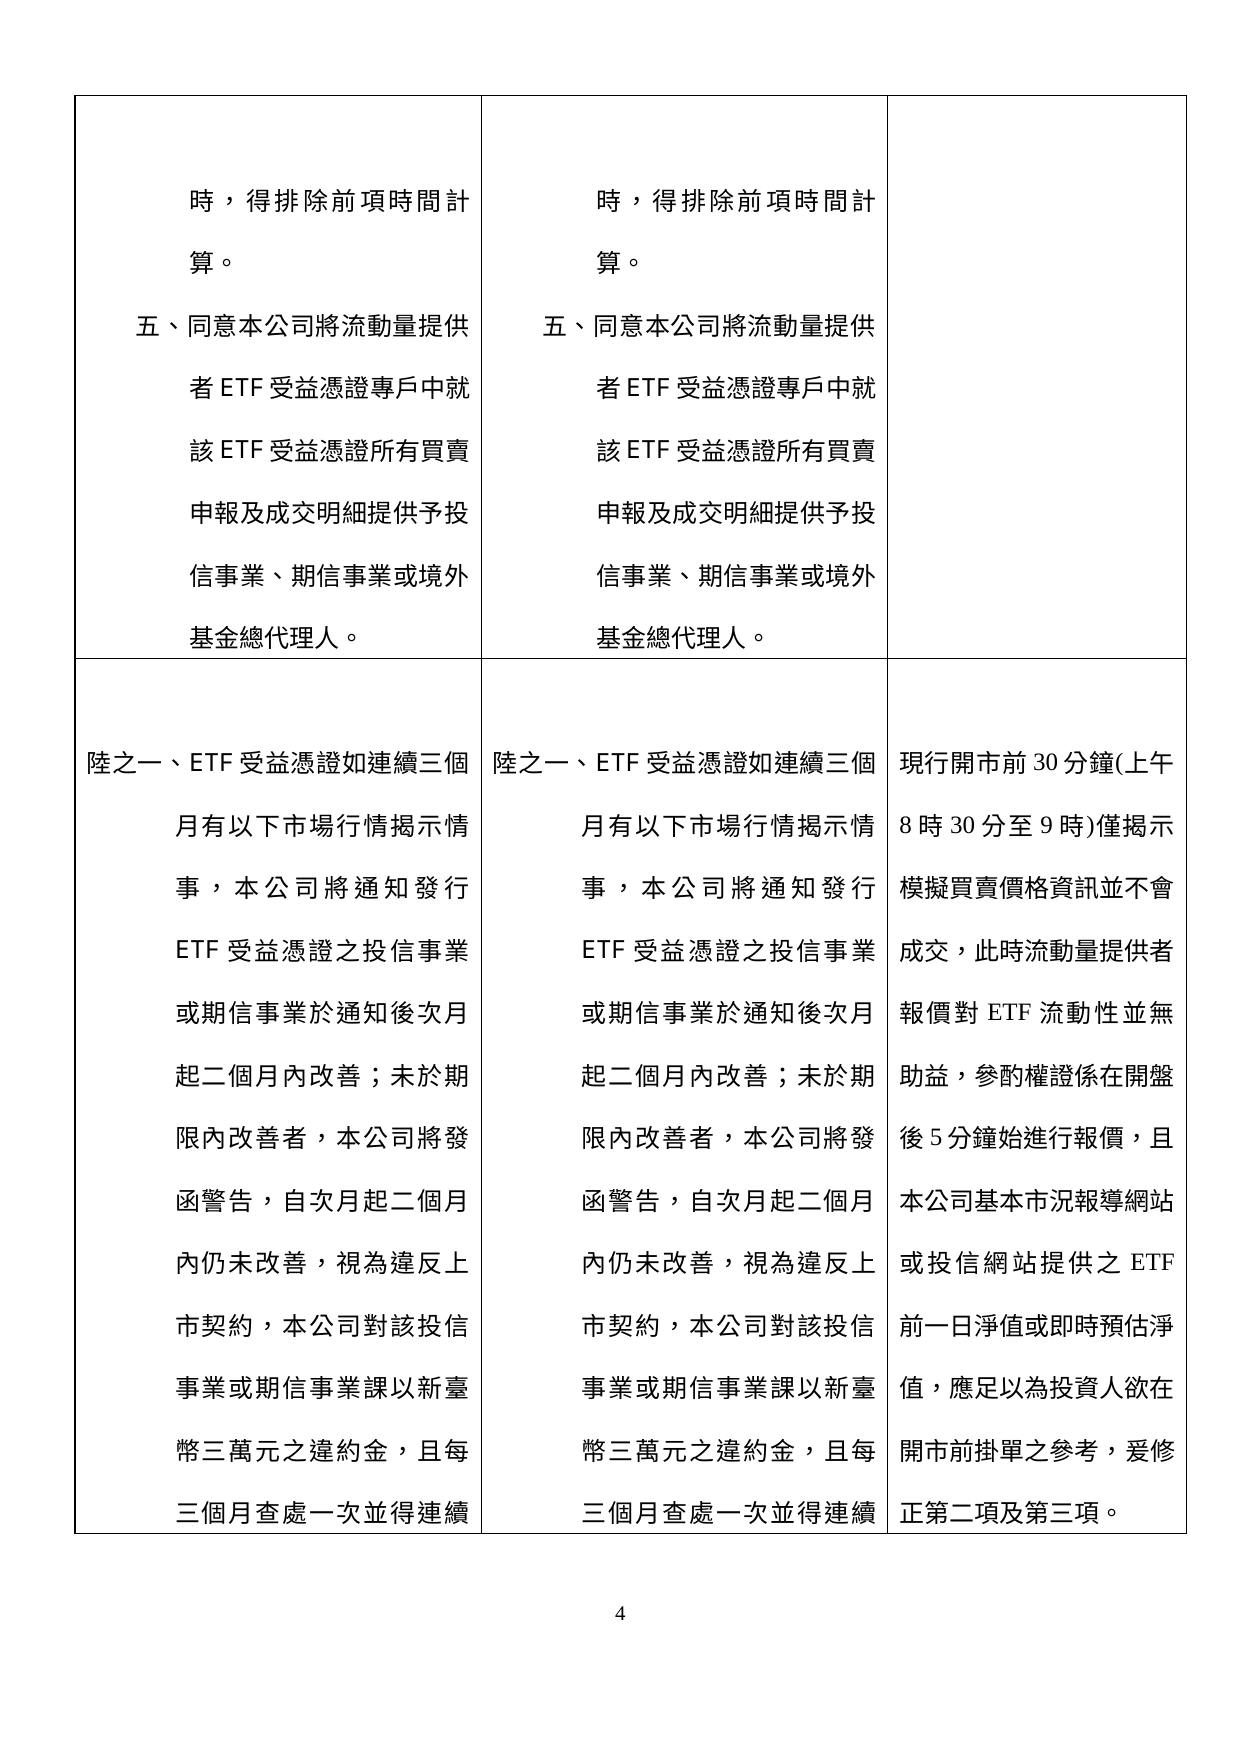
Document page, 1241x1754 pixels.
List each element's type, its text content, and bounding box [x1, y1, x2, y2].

table_cell 陸之一、ETF受益憑證如連續三個月有以下市場行情揭示情事，本公司將通知發行ETF受益憑證之投信事業或期信事業於通知後次月起二個月內改善；未於期限內改善者，本公司將發函警告，自次月起二個月內仍未改善，視為違反上市契約，本公司對該投信事業或期信事業課以新臺幣三萬元之違約金，且每三個月查處一次並得連續 [482, 659, 887, 1532]
table_cell 時，得排除前項時間計算。 五、同意本公司將流動量提供者ETF受益憑證專戶中就該ETF受益憑證所有買賣申報及成交明細提供予投信事業、期信事業或境外基金總代理人。 [76, 96, 481, 657]
table_cell 現行開市前30分鐘(上午8時30分至9時)僅揭示模擬買賣價格資訊並不會成交，此時流動量提供者報價對ETF流動性並無助益，參酌權證係在開盤後5分鐘始進行報價，且本公司基本市況報導網站或投信網站提供之ETF前一日淨值或即時預估淨值，應足以為投資人欲在開市前掛單之參考，爰修正第二項及第三項。 [888, 659, 1186, 1532]
table_cell 陸之一、ETF受益憑證如連續三個月有以下市場行情揭示情事，本公司將通知發行ETF受益憑證之投信事業或期信事業於通知後次月起二個月內改善；未於期限內改善者，本公司將發函警告，自次月起二個月內仍未改善，視為違反上市契約，本公司對該投信事業或期信事業課以新臺幣三萬元之違約金，且每三個月查處一次並得連續 [76, 659, 481, 1532]
table_cell [888, 96, 1186, 657]
table_cell 時，得排除前項時間計算。 五、同意本公司將流動量提供者ETF受益憑證專戶中就該ETF受益憑證所有買賣申報及成交明細提供予投信事業、期信事業或境外基金總代理人。 [482, 96, 887, 657]
